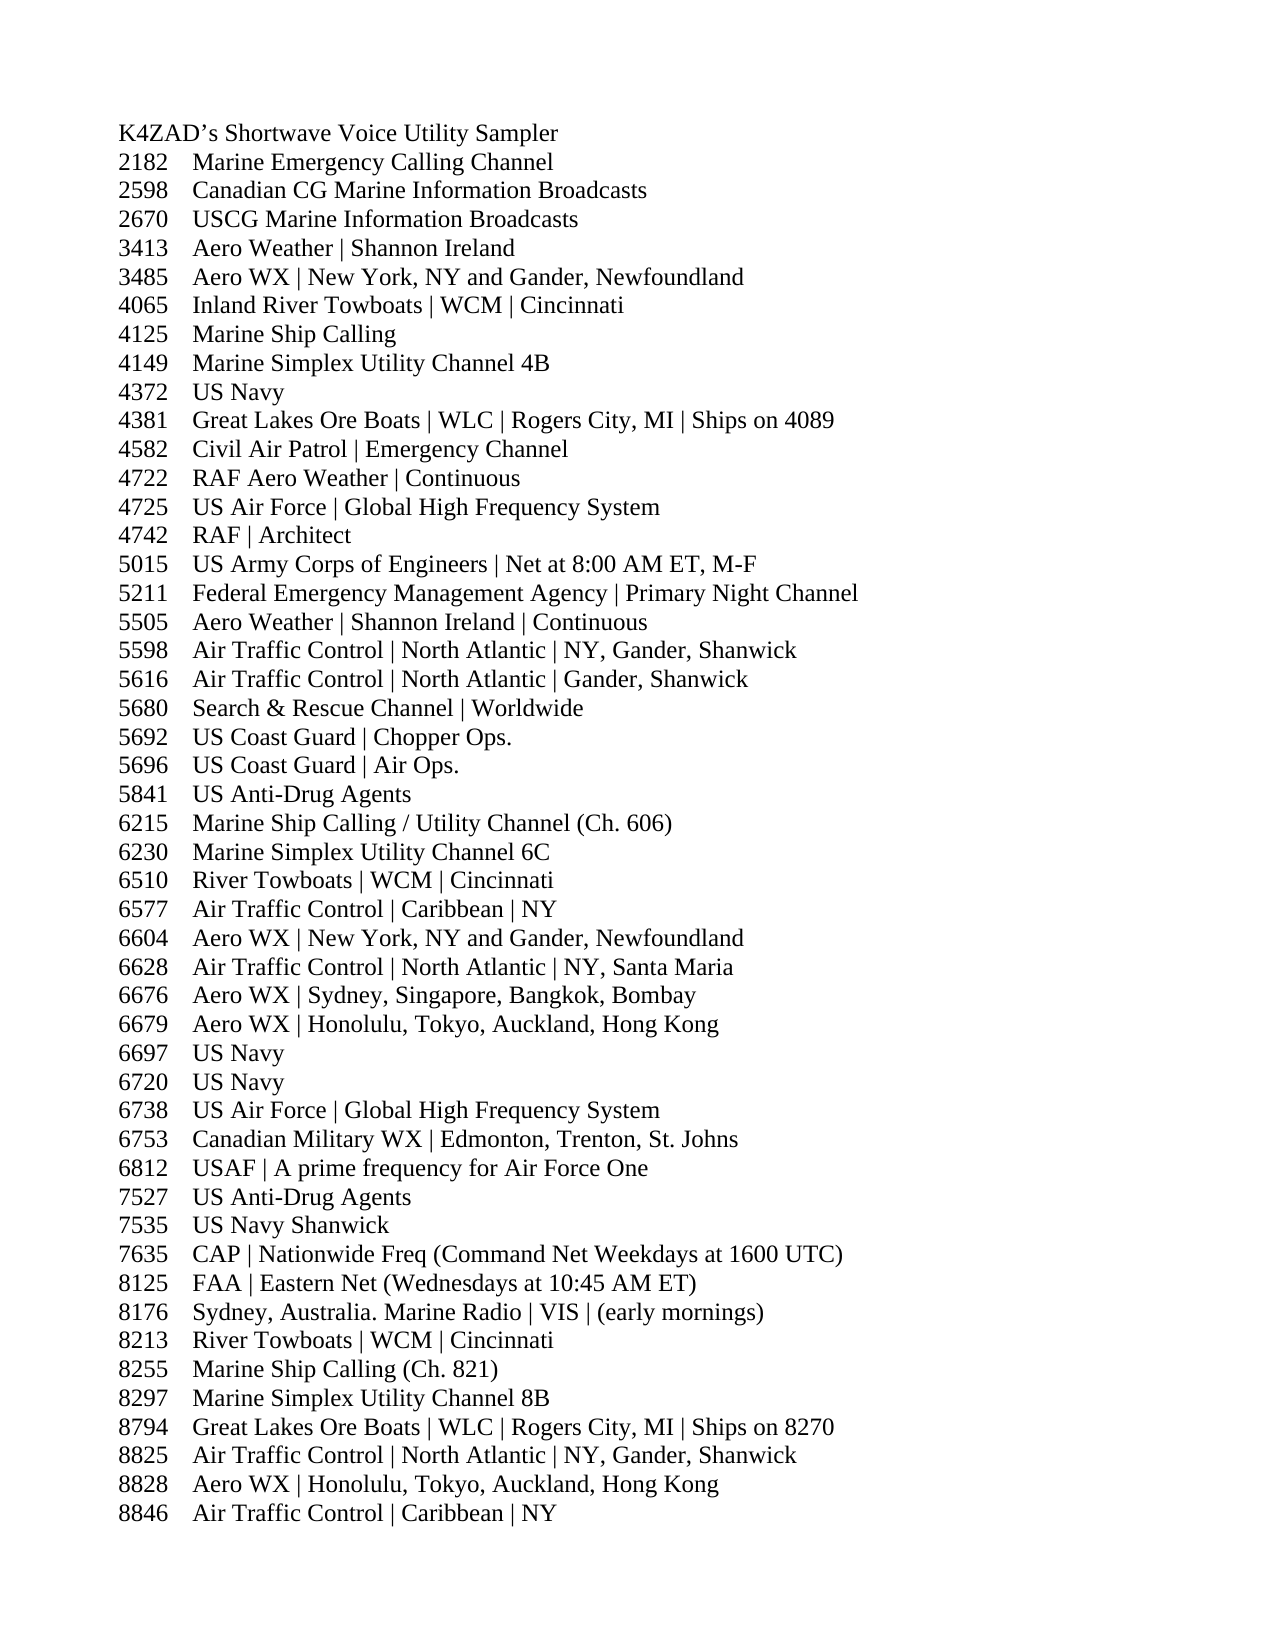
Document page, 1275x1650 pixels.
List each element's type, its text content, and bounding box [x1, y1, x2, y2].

text 6720 US Navy [118, 1067, 1157, 1096]
text 5680 Search & Rescue Channel | Worldwide [118, 693, 1157, 722]
text 4742 RAF | Architect [118, 521, 1157, 549]
text 8297 Marine Simplex Utility Channel 8B [118, 1383, 1157, 1412]
text 6679 Aero WX | Honolulu, Tokyo, Auckland, Hong Kong [118, 1009, 1157, 1038]
text 6577 Air Traffic Control | Caribbean | NY [118, 894, 1157, 923]
text 5616 Air Traffic Control | North Atlantic | Gander, Shanwick [118, 664, 1157, 693]
text 2182 Marine Emergency Calling Channel [118, 147, 1157, 176]
text 5841 US Anti-Drug Agents [118, 779, 1157, 808]
text 7635 CAP | Nationwide Freq (Command Net Weekdays at 1600 UTC) [118, 1239, 1157, 1268]
text 5015 US Army Corps of Engineers | Net at 8:00 AM ET, M-F [118, 549, 1157, 578]
text 4381 Great Lakes Ore Boats | WLC | Rogers City, MI | Ships on 4089 [118, 406, 1157, 434]
text 5211 Federal Emergency Management Agency | Primary Night Channel [118, 578, 1157, 607]
text 8125 FAA | Eastern Net (Wednesdays at 10:45 AM ET) [118, 1268, 1157, 1297]
text 5692 US Coast Guard | Chopper Ops. [118, 722, 1157, 751]
text 6628 Air Traffic Control | North Atlantic | NY, Santa Maria [118, 952, 1157, 981]
text 4725 US Air Force | Global High Frequency System [118, 492, 1157, 521]
text 4372 US Navy [118, 377, 1157, 406]
text 8825 Air Traffic Control | North Atlantic | NY, Gander, Shanwick [118, 1441, 1157, 1469]
text 5505 Aero Weather | Shannon Ireland | Continuous [118, 607, 1157, 636]
text 6510 River Towboats | WCM | Cincinnati [118, 866, 1157, 894]
text 8828 Aero WX | Honolulu, Tokyo, Auckland, Hong Kong [118, 1469, 1157, 1498]
text 6738 US Air Force | Global High Frequency System [118, 1096, 1157, 1124]
text 4722 RAF Aero Weather | Continuous [118, 463, 1157, 492]
text 4582 Civil Air Patrol | Emergency Channel [118, 434, 1157, 463]
text 8255 Marine Ship Calling (Ch. 821) [118, 1354, 1157, 1383]
text 6215 Marine Ship Calling / Utility Channel (Ch. 606) [118, 808, 1157, 837]
text 3485 Aero WX | New York, NY and Gander, Newfoundland [118, 262, 1157, 291]
text 6676 Aero WX | Sydney, Singapore, Bangkok, Bombay [118, 981, 1157, 1009]
text 6697 US Navy [118, 1038, 1157, 1067]
text 4149 Marine Simplex Utility Channel 4B [118, 348, 1157, 377]
text 5598 Air Traffic Control | North Atlantic | NY, Gander, Shanwick [118, 636, 1157, 664]
text 7535 US Navy Shanwick [118, 1211, 1157, 1239]
text 2670 USCG Marine Information Broadcasts [118, 204, 1157, 233]
text 3413 Aero Weather | Shannon Ireland [118, 233, 1157, 262]
text K4ZAD’s Shortwave Voice Utility Sampler [118, 118, 1157, 147]
text 6812 USAF | A prime frequency for Air Force One [118, 1153, 1157, 1182]
text 8176 Sydney, Australia. Marine Radio | VIS | (early mornings) [118, 1297, 1157, 1326]
text 6753 Canadian Military WX | Edmonton, Trenton, St. Johns [118, 1124, 1157, 1153]
text 8213 River Towboats | WCM | Cincinnati [118, 1326, 1157, 1354]
text 6230 Marine Simplex Utility Channel 6C [118, 837, 1157, 866]
text 8794 Great Lakes Ore Boats | WLC | Rogers City, MI | Ships on 8270 [118, 1412, 1157, 1441]
text 4065 Inland River Towboats | WCM | Cincinnati [118, 291, 1157, 319]
text 4125 Marine Ship Calling [118, 319, 1157, 348]
text 2598 Canadian CG Marine Information Broadcasts [118, 176, 1157, 204]
text 8846 Air Traffic Control | Caribbean | NY [118, 1498, 1157, 1527]
text 5696 US Coast Guard | Air Ops. [118, 751, 1157, 779]
text 6604 Aero WX | New York, NY and Gander, Newfoundland [118, 923, 1157, 952]
text 7527 US Anti-Drug Agents [118, 1182, 1157, 1211]
